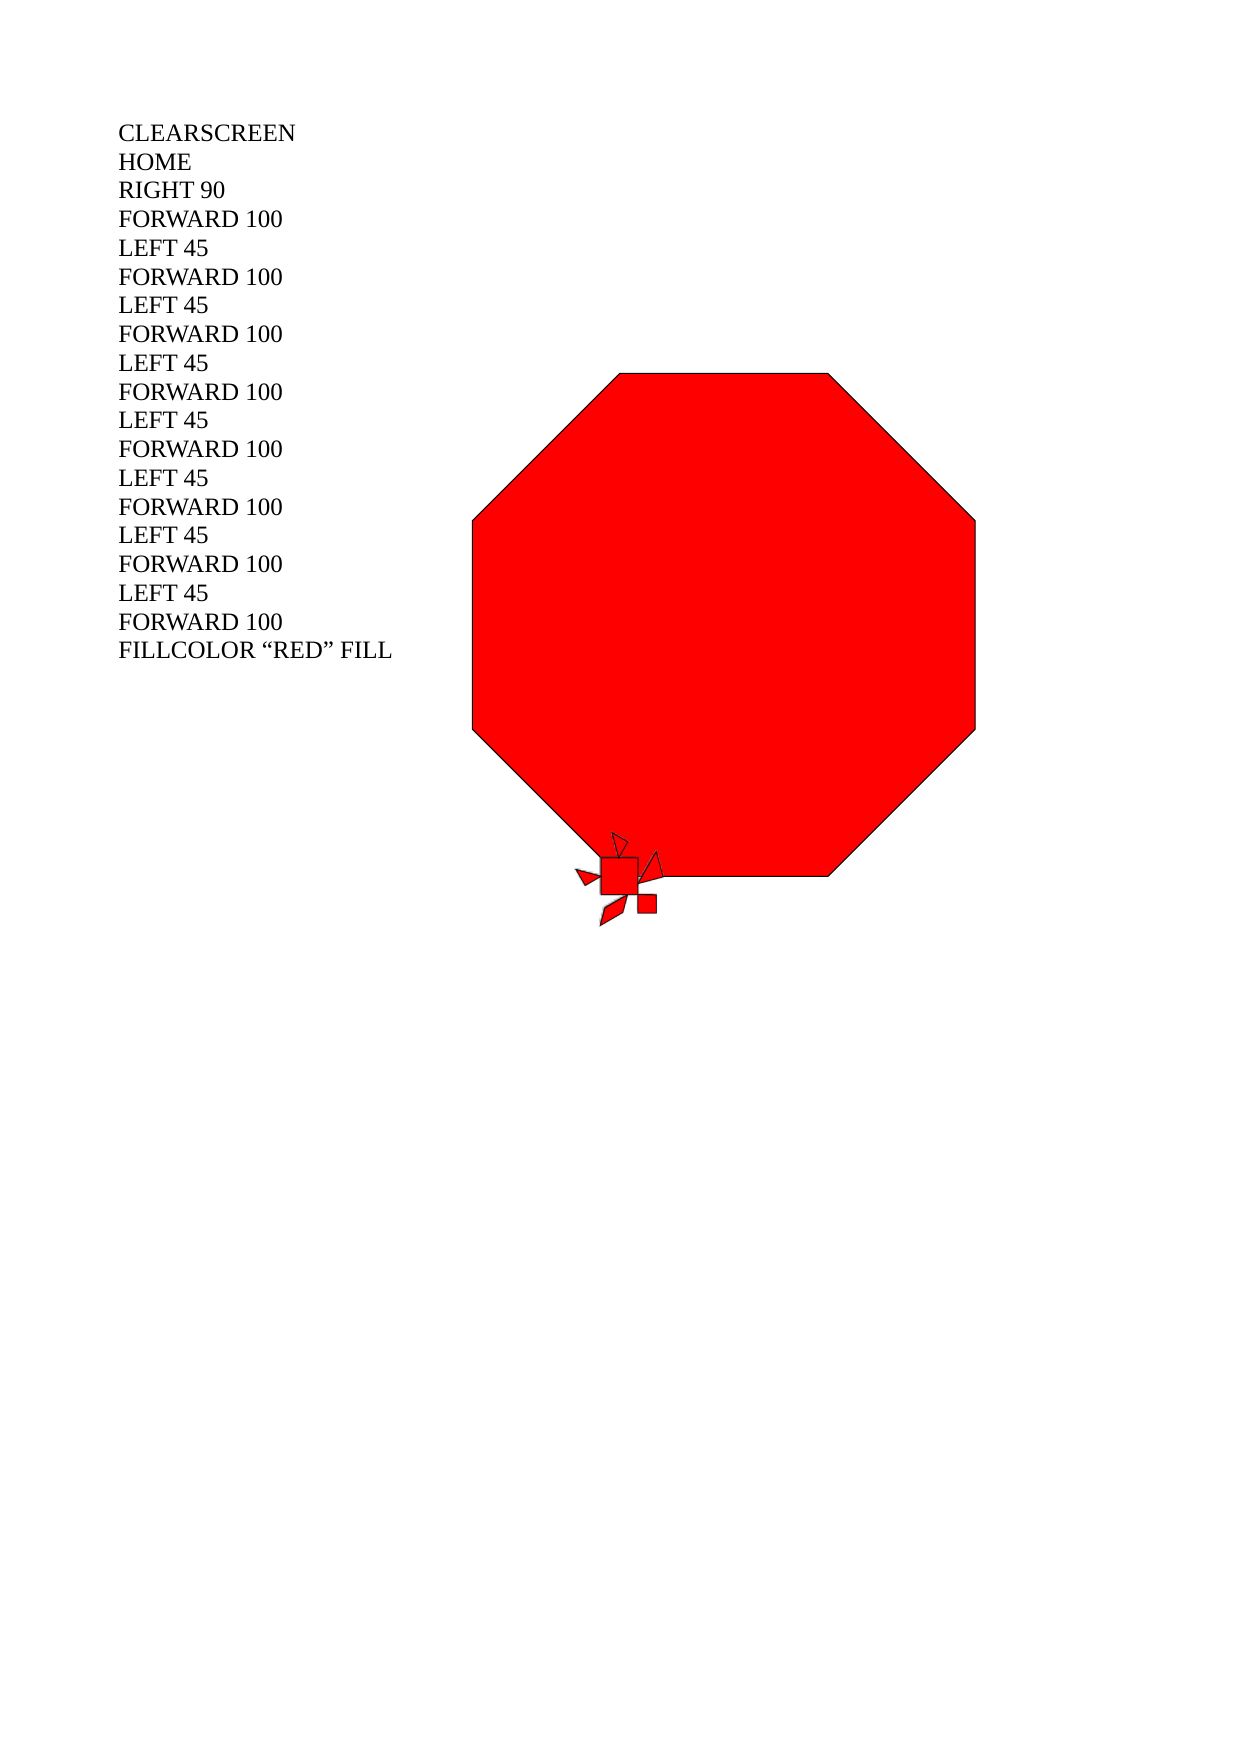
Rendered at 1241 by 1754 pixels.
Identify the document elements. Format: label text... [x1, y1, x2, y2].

text LEFT 45 [118, 463, 528, 492]
text LEFT 45 [118, 406, 585, 434]
text FORWARD 100 [118, 319, 1122, 348]
text [949, 492, 1122, 521]
text FORWARD 100 [118, 262, 1122, 291]
text [976, 636, 1122, 664]
text RIGHT 90 [118, 176, 1122, 204]
text CLEARSCREEN [118, 118, 1122, 147]
text LEFT 45 [118, 521, 471, 549]
text FILLCOLOR “RED” FILL [118, 636, 471, 664]
text FORWARD 100 [118, 492, 499, 521]
text [976, 607, 1122, 636]
text LEFT 45 [118, 233, 1122, 262]
text FORWARD 100 [118, 434, 557, 463]
text [976, 578, 1122, 607]
text FORWARD 100 [118, 607, 471, 636]
text LEFT 45 [118, 291, 1122, 319]
text [976, 549, 1122, 578]
text FORWARD 100 [118, 549, 471, 578]
text [976, 521, 1122, 549]
text [863, 406, 1122, 434]
text [891, 434, 1122, 463]
text LEFT 45 [118, 578, 471, 607]
text LEFT 45 [118, 348, 1122, 377]
text HOME [118, 147, 1122, 176]
text [834, 377, 1122, 406]
text FORWARD 100 [118, 204, 1122, 233]
text [920, 463, 1122, 492]
text FORWARD 100 [118, 377, 614, 406]
